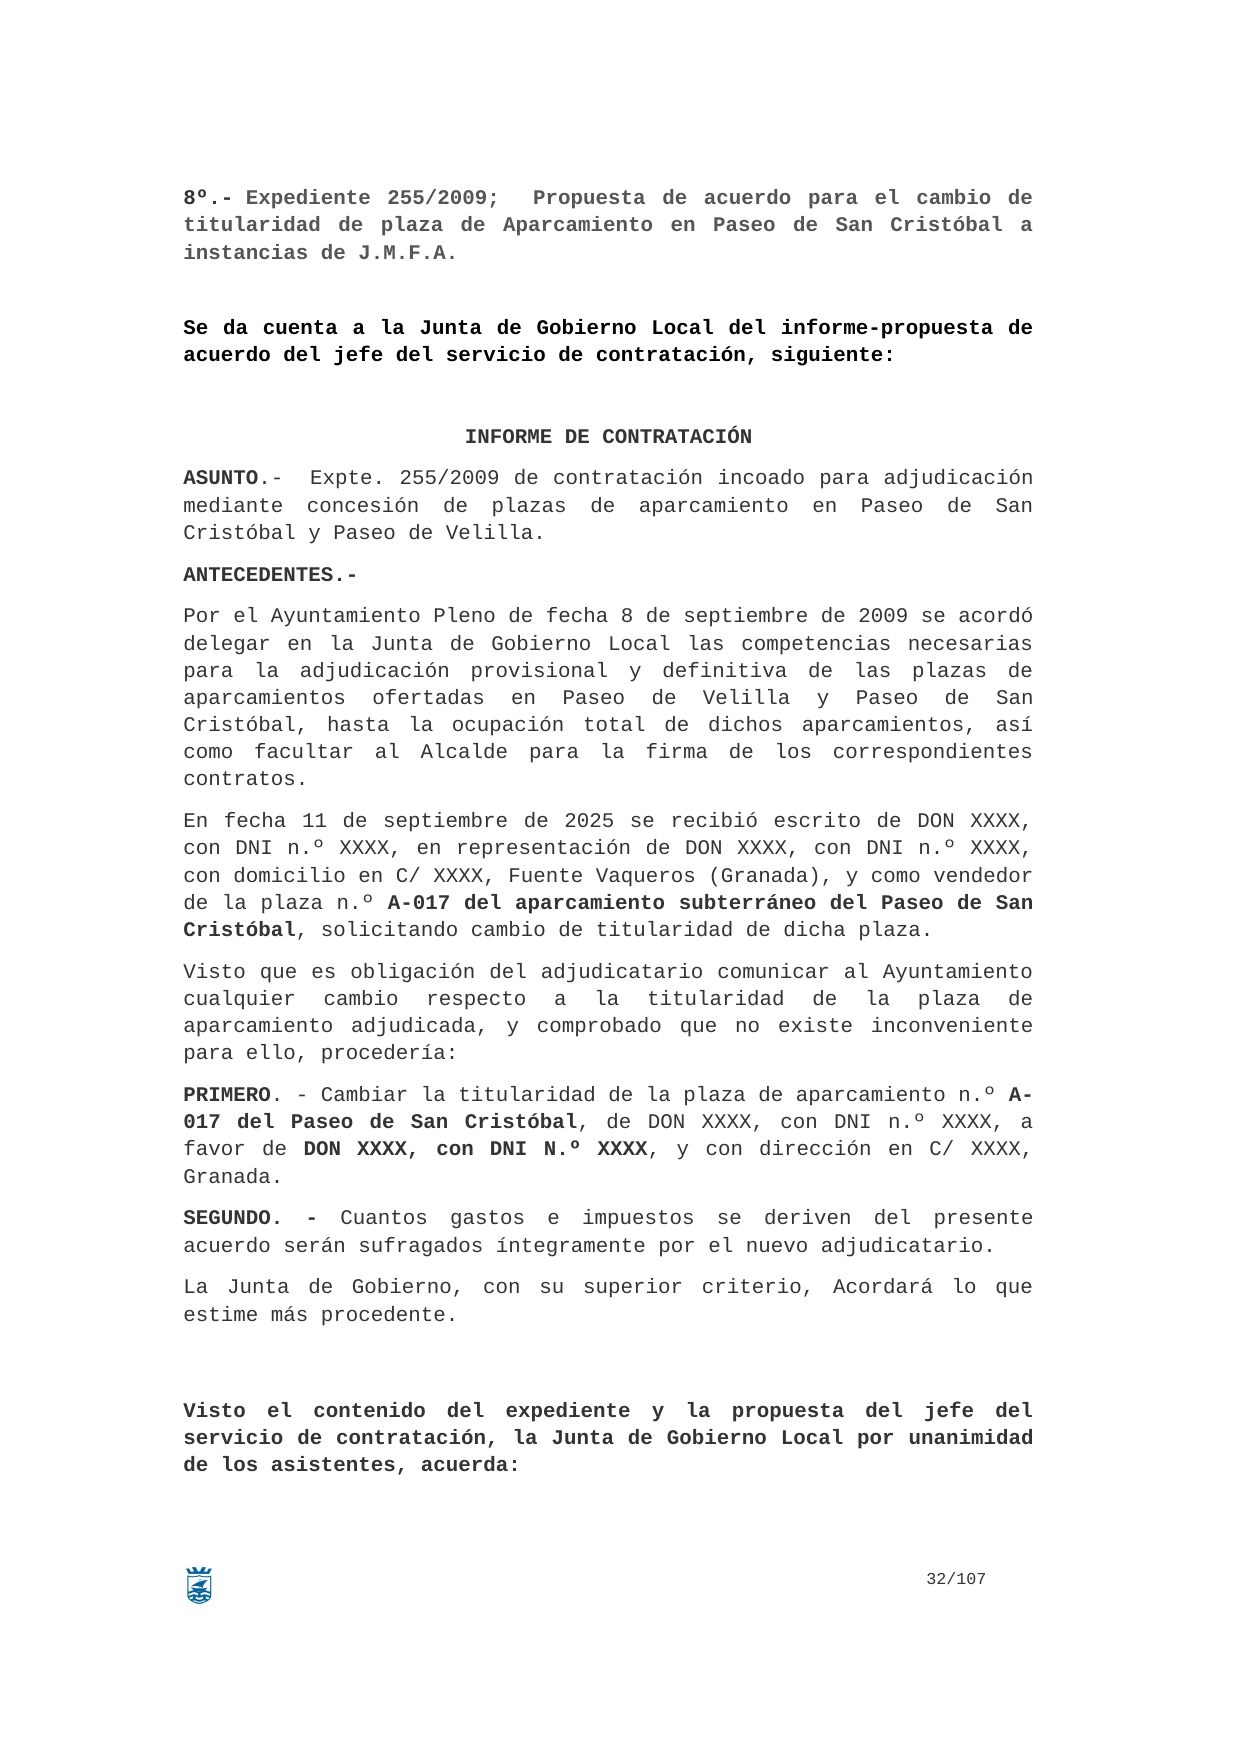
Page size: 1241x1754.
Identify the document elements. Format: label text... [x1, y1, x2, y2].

text La Junta de Gobierno, con su superior criterio, Acordará lo que estime más procedente. [183, 1276, 1033, 1327]
text Por el Ayuntamiento Pleno de fecha 8 de septiembre de 2009 se acordó delegar en la Junta de Gobierno Local las competencias necesarias para la adjudicación provisional y definitiva de las plazas de aparcamientos ofertadas en Paseo de Velilla y Paseo de San Cristóbal, hasta la ocupación total de dichos aparcamientos, así como facultar al Alcalde para la firma de los correspondientes contratos. [183, 605, 1033, 792]
text Visto que es obligación del adjudicatario comunicar al Ayuntamiento cualquier cambio respecto a la titularidad de la plaza de aparcamiento adjudicada, y comprobado que no existe inconveniente para ello, procedería: [183, 961, 1033, 1066]
text Se da cuenta a la Junta de Gobierno Local del informe-propuesta de acuerdo del jefe del servicio de contratación, siguiente: [183, 317, 1033, 368]
text Visto el contenido del expediente y la propuesta del jefe del servicio de contratación, la Junta de Gobierno Local por unanimidad de los asistentes, acuerda: [183, 1400, 1033, 1478]
text En fecha 11 de septiembre de 2025 se recibió escrito de DON XXXX, con DNI n.º XXXX, en representación de DON XXXX, con DNI n.º XXXX, con domicilio en C/ XXXX, Fuente Vaqueros (Granada), y como vendedor de la plaza n.º A-017 del aparcamiento subterráneo del Paseo de San Cristóbal, solicitando cambio de titularidad de dicha plaza. [183, 810, 1033, 943]
text SEGUNDO. - Cuantos gastos e impuestos se deriven del presente acuerdo serán sufragados íntegramente por el nuevo adjudicatario. [183, 1207, 1033, 1258]
text INFORME DE CONTRATACIÓN [183, 426, 1033, 449]
text ASUNTO.- Expte. 255/2009 de contratación incoado para adjudicación mediante concesión de plazas de aparcamiento en Paseo de San Cristóbal y Paseo de Velilla. [183, 467, 1033, 545]
picture [183, 1562, 214, 1607]
subtitle Expediente 255/2009; Propuesta de acuerdo para el cambio de titularidad de plaza de Aparcamiento en Paseo de San Cristóbal a instancias de J.M.F.A. [183, 187, 1033, 265]
text ANTECEDENTES.- [183, 563, 1033, 587]
text PRIMERO. - Cambiar la titularidad de la plaza de aparcamiento n.º A-017 del Paseo de San Cristóbal, de DON XXXX, con DNI n.º XXXX, a favor de DON XXXX, con DNI N.º XXXX, y con dirección en C/ XXXX, Granada. [183, 1084, 1033, 1189]
